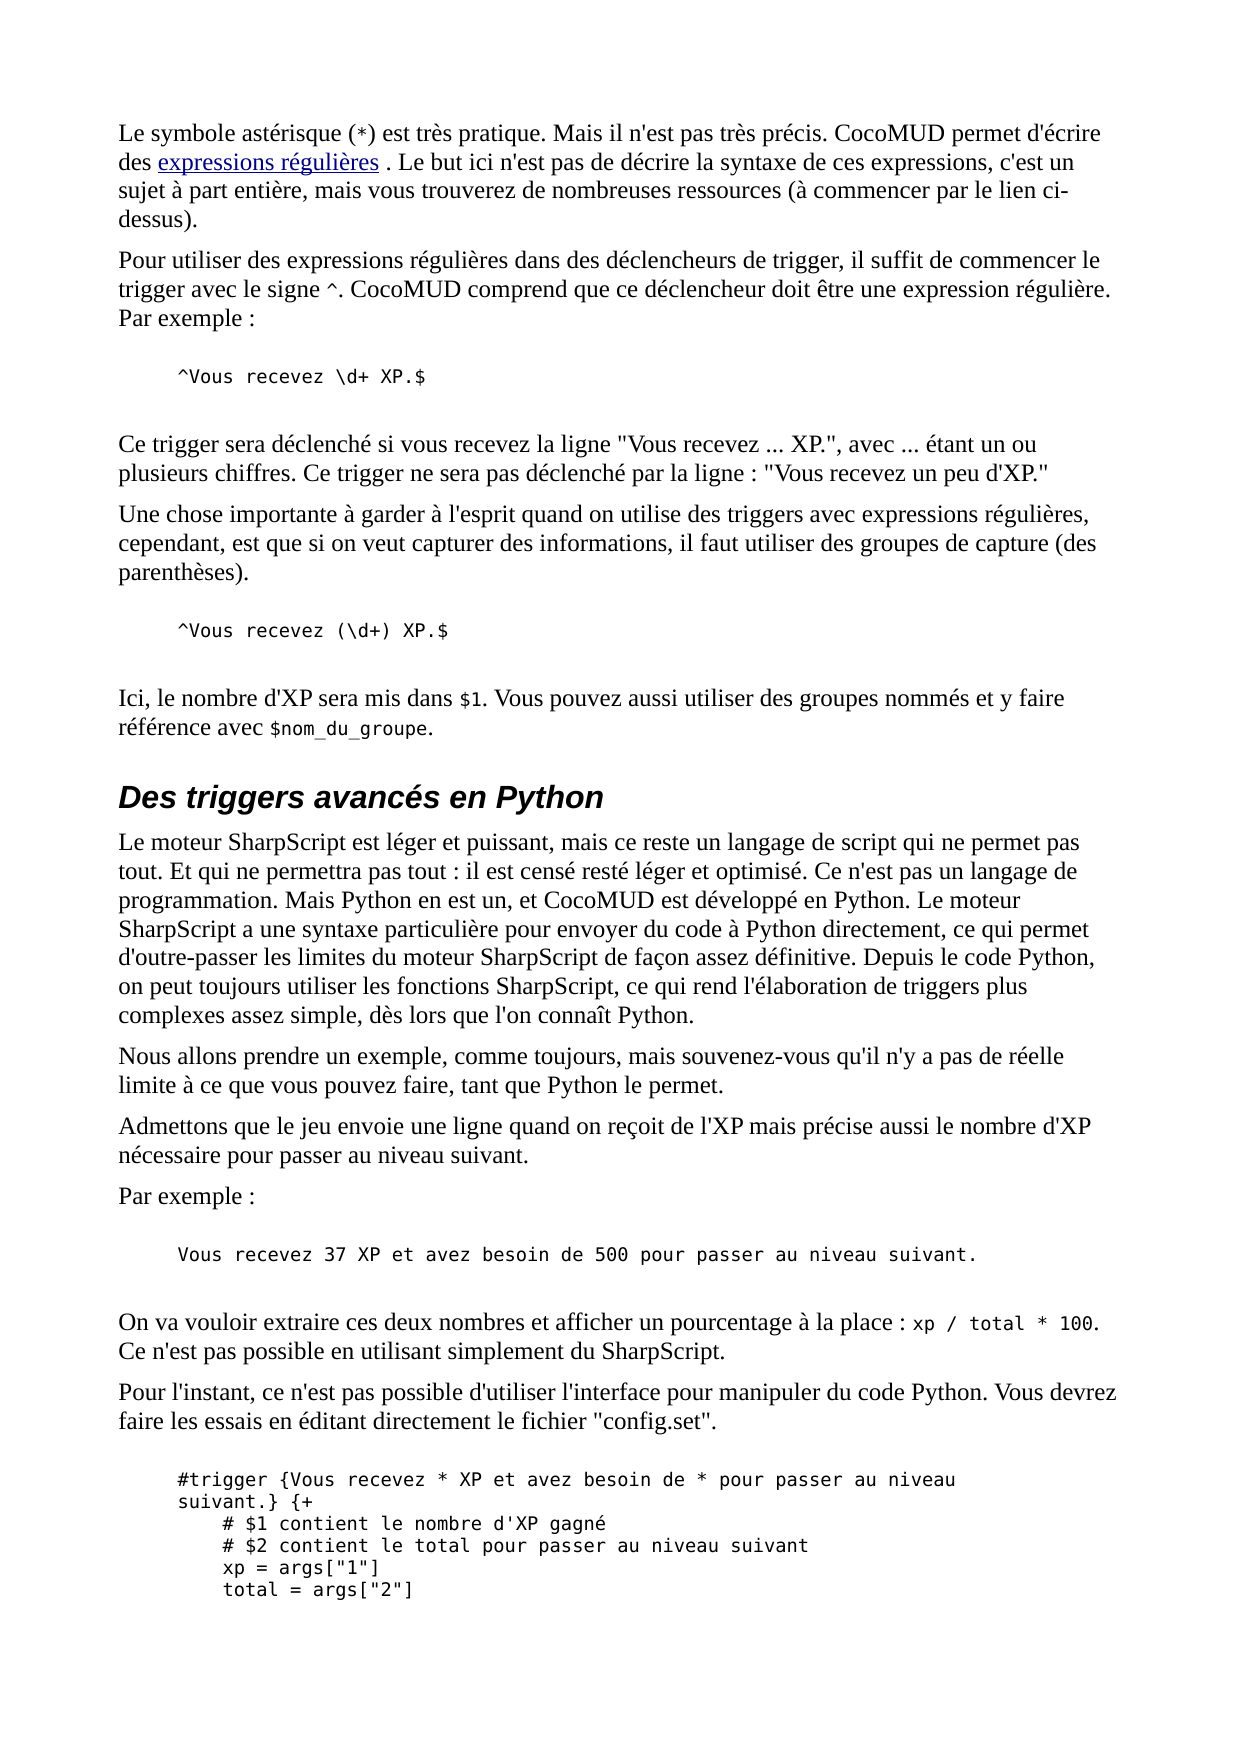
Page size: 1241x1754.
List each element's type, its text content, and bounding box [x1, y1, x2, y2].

text Admettons que le jeu envoie une ligne quand on reçoit de l'XP mais précise aussi le nombre d'XP nécessaire pour passer au niveau suivant. [118, 1111, 1122, 1169]
text On va vouloir extraire ces deux nombres et afficher un pourcentage à la place : xp / total * 100. Ce n'est pas possible en utilisant simplement du SharpScript. [118, 1307, 1122, 1365]
text Nous allons prendre un exemple, comme toujours, mais souvenez-vous qu'il n'y a pas de réelle limite à ce que vous pouvez faire, tant que Python le permet. [118, 1041, 1122, 1099]
text Le symbole astérisque (*) est très pratique. Mais il n'est pas très précis. CocoMUD permet d'écrire des expressions régulières . Le but ici n'est pas de décrire la syntaxe de ces expressions, c'est un sujet à part entière, mais vous trouverez de nombreuses ressources (à commencer par le lien ci-dessus). [118, 118, 1122, 233]
text Le moteur SharpScript est léger et puissant, mais ce reste un langage de script qui ne permet pas tout. Et qui ne permettra pas tout : il est censé resté léger et optimisé. Ce n'est pas un langage de programmation. Mais Python en est un, et CocoMUD est développé en Python. Le moteur SharpScript a une syntaxe particulière pour envoyer du code à Python directement, ce qui permet d'outre-passer les limites du moteur SharpScript de façon assez définitive. Depuis le code Python, on peut toujours utiliser les fonctions SharpScript, ce qui rend l'élaboration de triggers plus complexes assez simple, dès lors que l'on connaît Python. [118, 827, 1122, 1029]
text ^Vous recevez \d+ XP.$ [177, 344, 1063, 388]
text Pour l'instant, ce n'est pas possible d'utiliser l'interface pour manipuler du code Python. Vous devrez faire les essais en éditant directement le fichier "config.set". [118, 1377, 1122, 1435]
text Ce trigger sera déclenché si vous recevez la ligne "Vous recevez ... XP.", avec ... étant un ou plusieurs chiffres. Ce trigger ne sera pas déclenché par la ligne : "Vous recevez un peu d'XP." [118, 429, 1122, 487]
text Vous recevez 37 XP et avez besoin de 500 pour passer au niveau suivant. [177, 1222, 1063, 1266]
subtitle Des triggers avancés en Python [118, 778, 1122, 815]
text ^Vous recevez (\d+) XP.$ [177, 598, 1063, 642]
text Une chose importante à garder à l'esprit quand on utilise des triggers avec expressions régulières, cependant, est que si on veut capturer des informations, il faut utiliser des groupes de capture (des parenthèses). [118, 499, 1122, 586]
text Ici, le nombre d'XP sera mis dans $1. Vous pouvez aussi utiliser des groupes nommés et y faire référence avec $nom_du_groupe. [118, 683, 1122, 741]
text #trigger {Vous recevez * XP et avez besoin de * pour passer au niveau suivant.} {+ # $1 contient le nombre d'XP gagné # $2 contient le total pour passer au niveau suivant xp = args["1"] total = args["2"] [177, 1447, 1063, 1622]
text Par exemple : [118, 1181, 1122, 1210]
text Pour utiliser des expressions régulières dans des déclencheurs de trigger, il suffit de commencer le trigger avec le signe ^. CocoMUD comprend que ce déclencheur doit être une expression régulière. Par exemple : [118, 246, 1122, 332]
